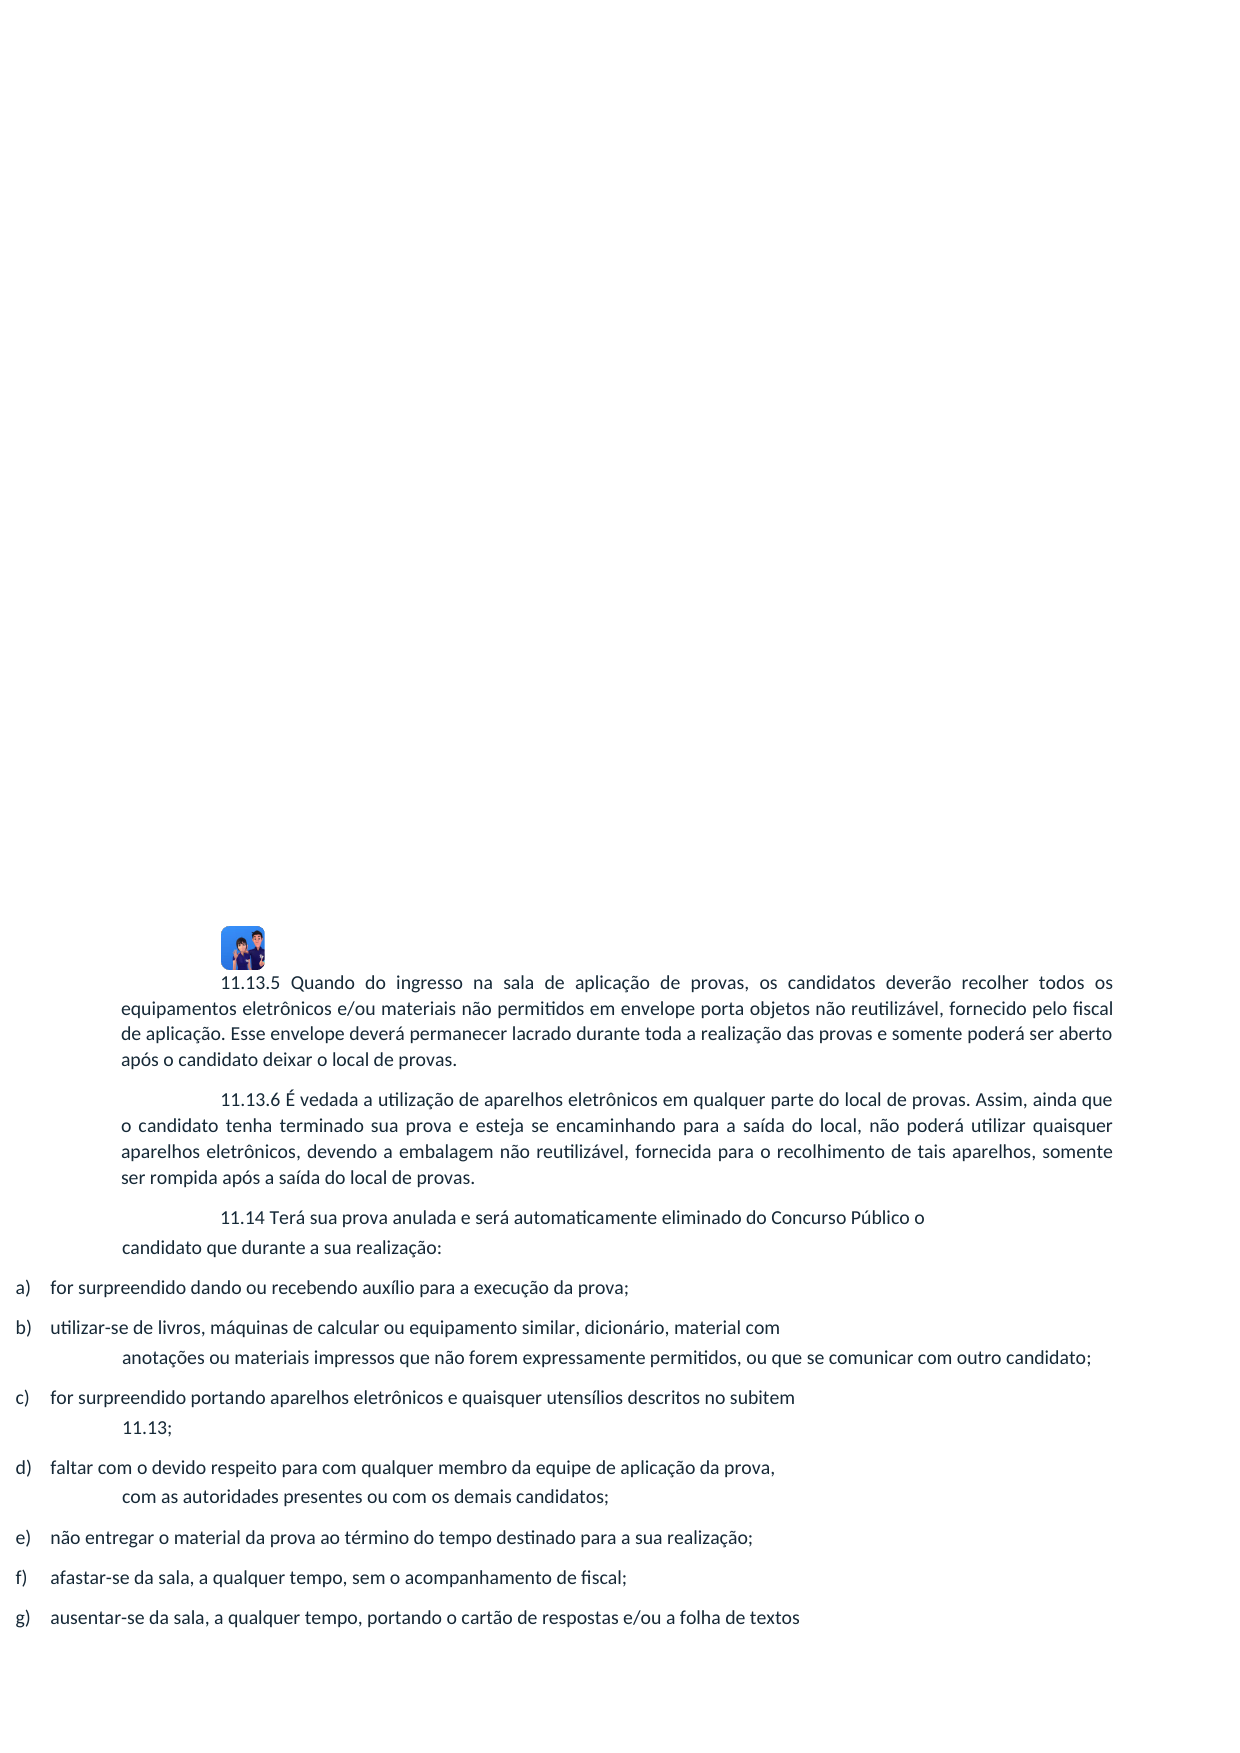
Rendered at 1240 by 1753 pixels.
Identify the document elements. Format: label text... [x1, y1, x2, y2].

text com as autoridades presentes ou com os demais candidatos; [122, 1484, 1115, 1509]
text 11.13.5 Quando do ingresso na sala de aplicação de provas, os candidatos deverão recolher todos os equipamentos eletrônicos e/ou materiais não permitidos em envelope porta objetos não reutilizável, fornecido pelo fiscal de aplicação. Esse envelope deverá permanecer lacrado durante toda a realização das provas e somente poderá ser aberto após o candidato deixar o local de provas. [121, 970, 1115, 1071]
list faltar com o devido respeito para com qualquer membro da equipe de aplicação da prova, [15, 1455, 1115, 1479]
list afastar-se da sala, a qualquer tempo, sem o acompanhamento de fiscal; [15, 1565, 1115, 1589]
list utilizar-se de livros, máquinas de calcular ou equipamento similar, dicionário, material com [15, 1316, 1115, 1340]
text anotações ou materiais impressos que não forem expressamente permitidos, ou que se comunicar com outro candidato; [122, 1345, 1115, 1369]
text candidato que durante a sua realização: [122, 1235, 1115, 1259]
text 11.13.6 É vedada a utilização de aparelhos eletrônicos em qualquer parte do local de provas. Assim, ainda que o candidato tenha terminado sua prova e esteja se encaminhando para a saída do local, não poderá utilizar quaisquer aparelhos eletrônicos, devendo a embalagem não reutilizável, fornecida para o recolhimento de tais aparelhos, somente ser rompida após a saída do local de provas. [121, 1088, 1115, 1189]
text 11.13; [122, 1415, 1115, 1439]
text 11.14 Terá sua prova anulada e será automaticamente eliminado do Concurso Público o [220, 1205, 1115, 1229]
list ausentar-se da sala, a qualquer tempo, portando o cartão de respostas e/ou a folha de textos [15, 1606, 1115, 1630]
list for surpreendido portando aparelhos eletrônicos e quaisquer utensílios descritos no subitem [15, 1385, 1115, 1409]
list não entregar o material da prova ao término do tempo destinado para a sua realização; [15, 1525, 1115, 1549]
list for surpreendido dando ou recebendo auxílio para a execução da prova; [15, 1275, 1115, 1299]
